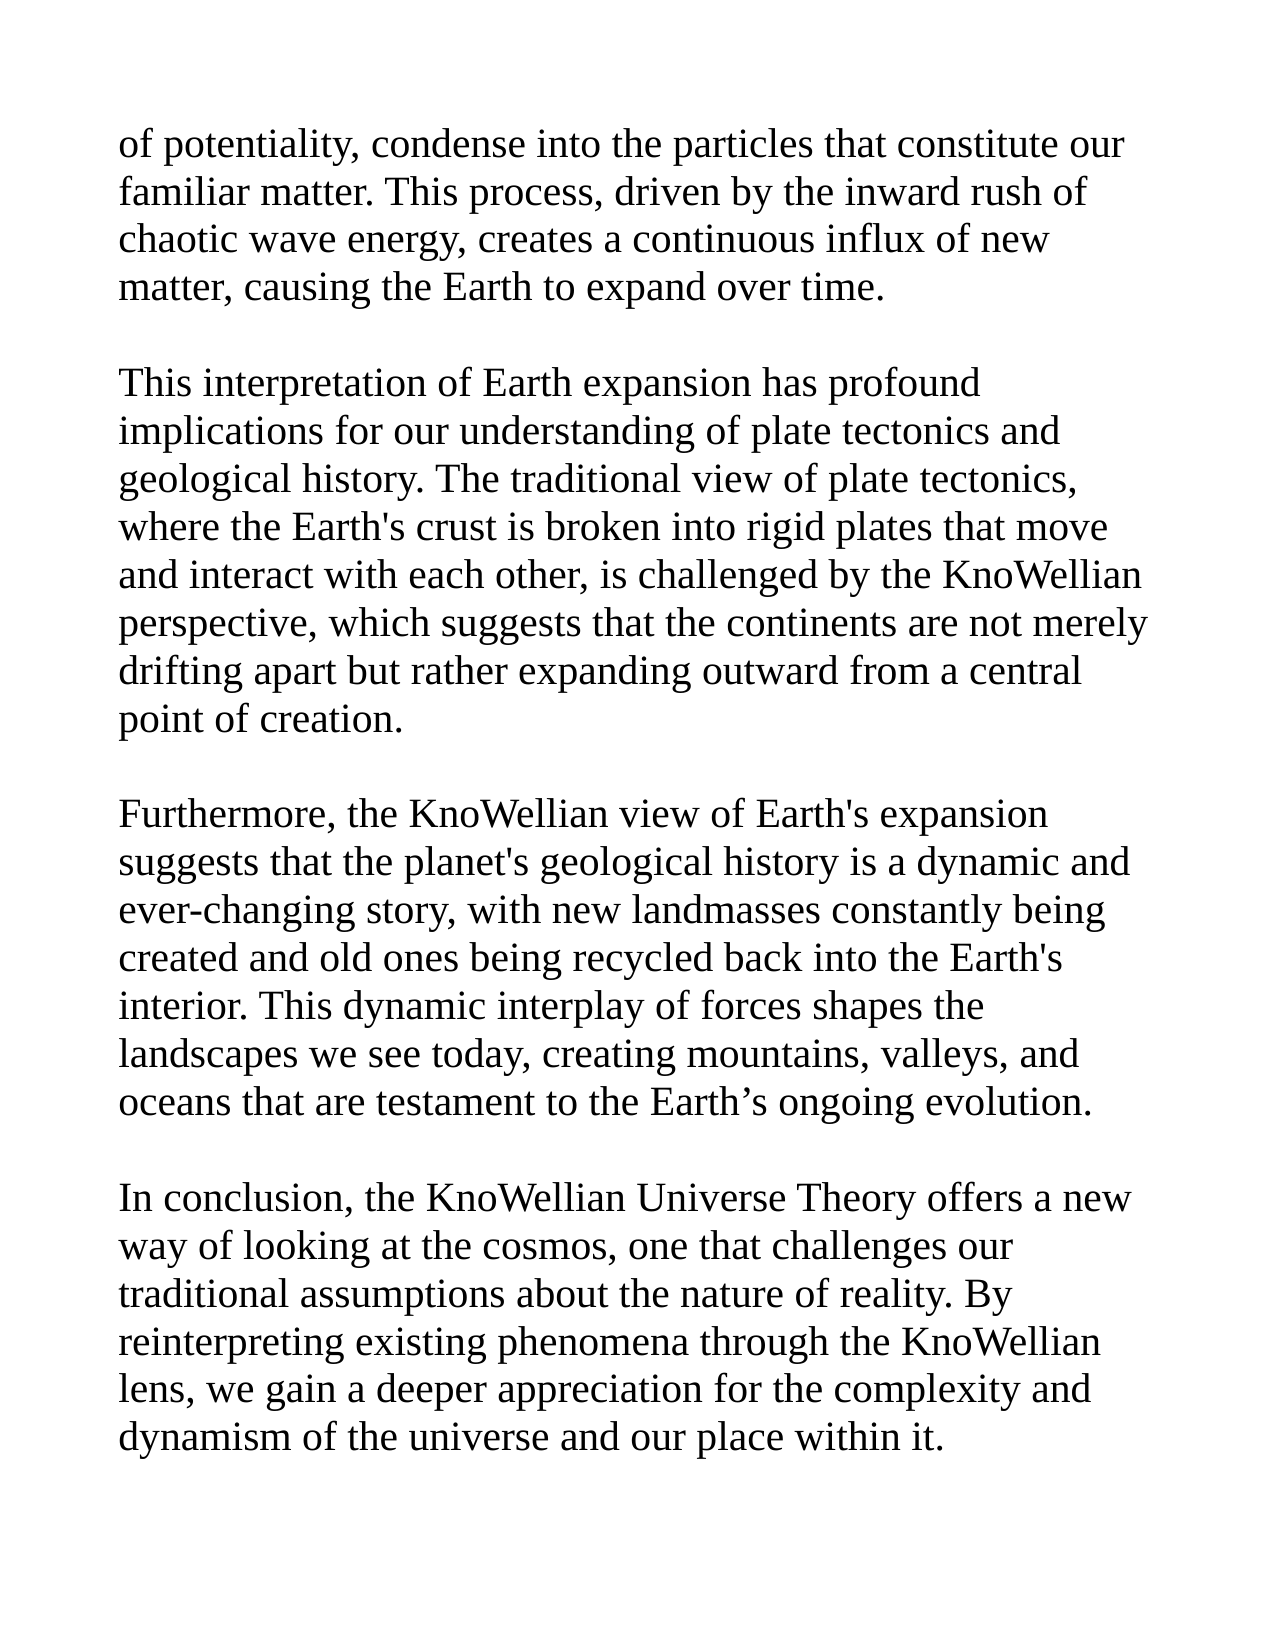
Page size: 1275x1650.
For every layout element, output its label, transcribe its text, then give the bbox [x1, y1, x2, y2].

text In conclusion, the KnoWellian Universe Theory offers a new way of looking at the cosmos, one that challenges our traditional assumptions about the nature of reality. By reinterpreting existing phenomena through the KnoWellian lens, we gain a deeper appreciation for the complexity and dynamism of the universe and our place within it. [118, 1172, 1157, 1508]
text of potentiality, condense into the particles that constitute our familiar matter. This process, driven by the inward rush of chaotic wave energy, creates a continuous influx of new matter, causing the Earth to expand over time. [118, 118, 1157, 310]
text This interpretation of Earth expansion has profound implications for our understanding of plate tectonics and geological history. The traditional view of plate tectonics, where the Earth's crust is broken into rigid plates that move and interact with each other, is challenged by the KnoWellian perspective, which suggests that the continents are not merely drifting apart but rather expanding outward from a central point of creation. [118, 358, 1157, 741]
text Furthermore, the KnoWellian view of Earth's expansion suggests that the planet's geological history is a dynamic and ever-changing story, with new landmasses constantly being created and old ones being recycled back into the Earth's interior. This dynamic interplay of forces shapes the landscapes we see today, creating mountains, valleys, and oceans that are testament to the Earth’s ongoing evolution. [118, 789, 1157, 1124]
